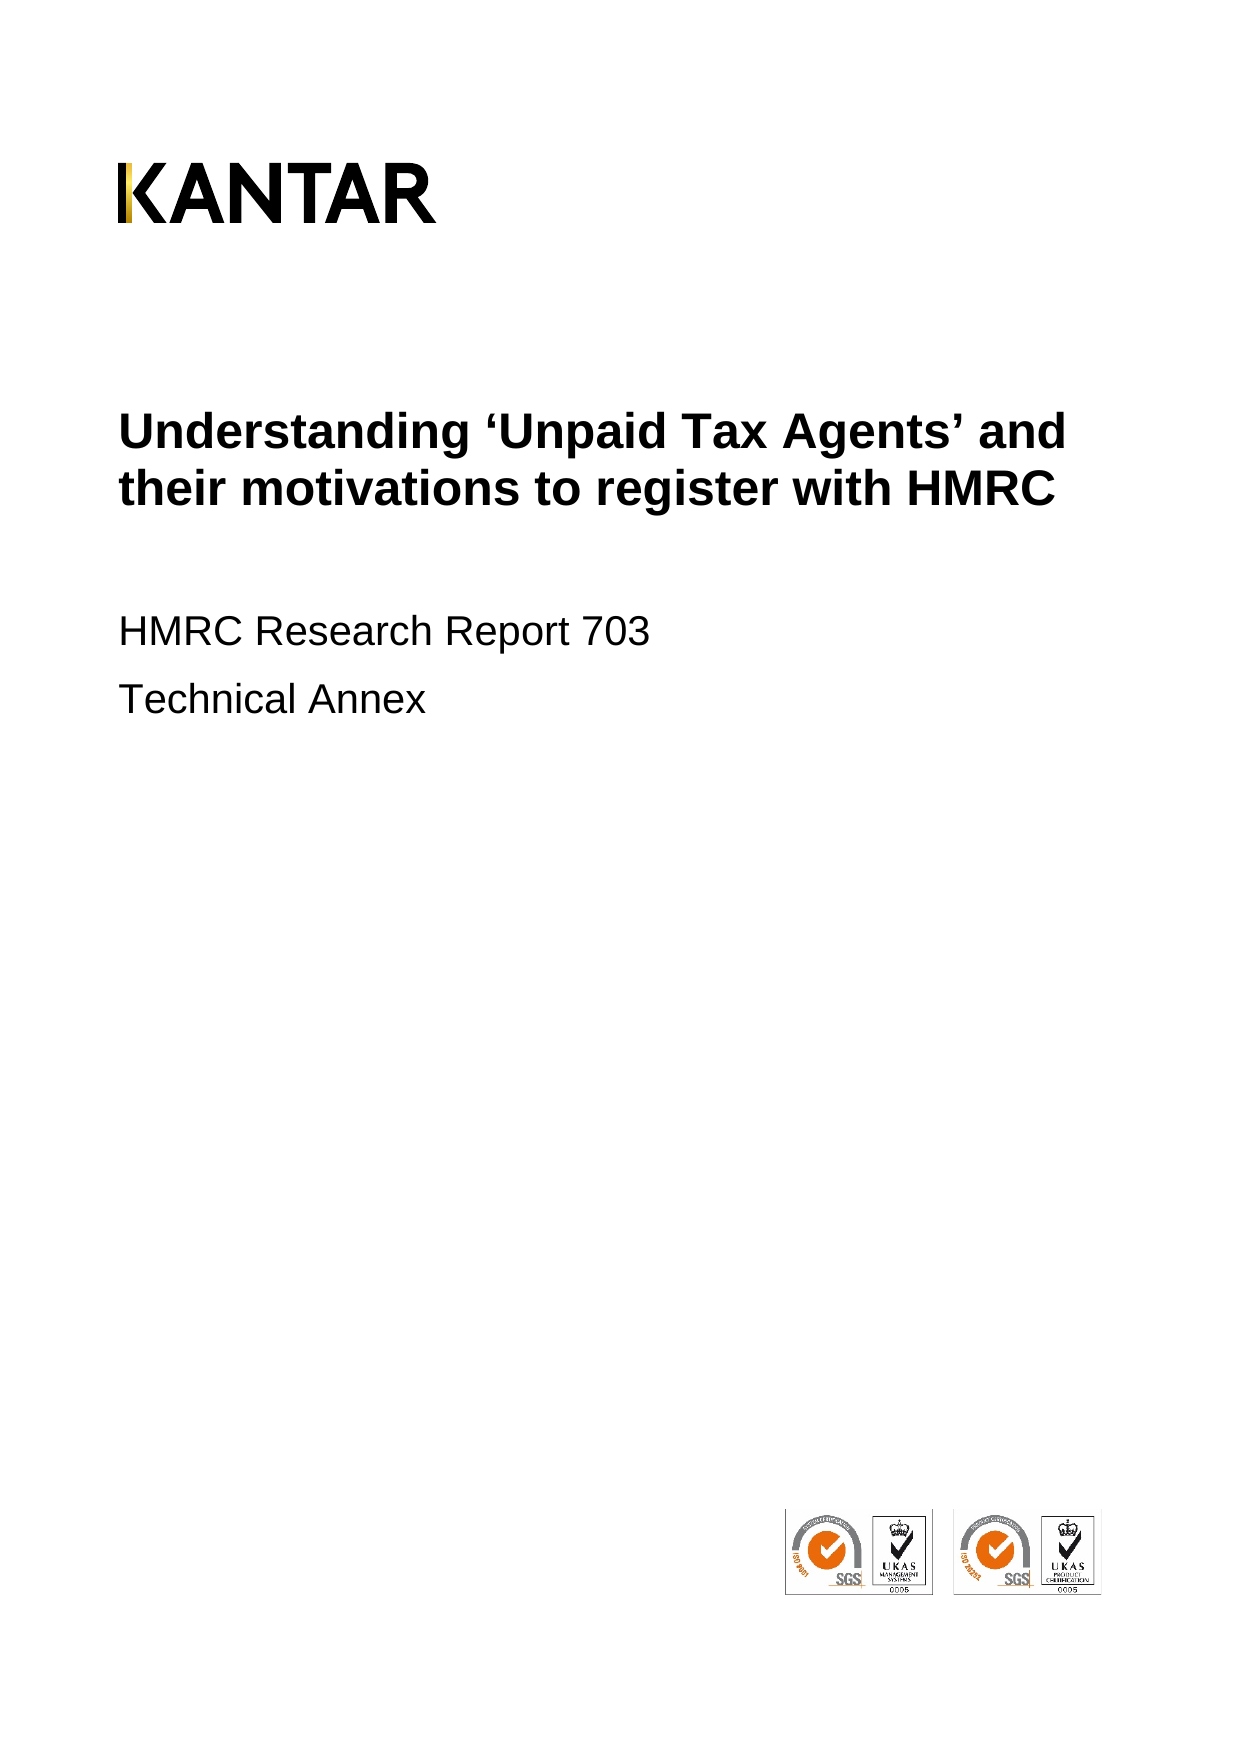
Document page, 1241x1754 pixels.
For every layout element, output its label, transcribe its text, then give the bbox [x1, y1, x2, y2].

text Understanding ‘Unpaid Tax Agents’ and their motivations to register with HMRC [118, 401, 1122, 516]
text HMRC Research Report 703 [118, 606, 1122, 654]
text Technical Annex [118, 675, 1122, 723]
